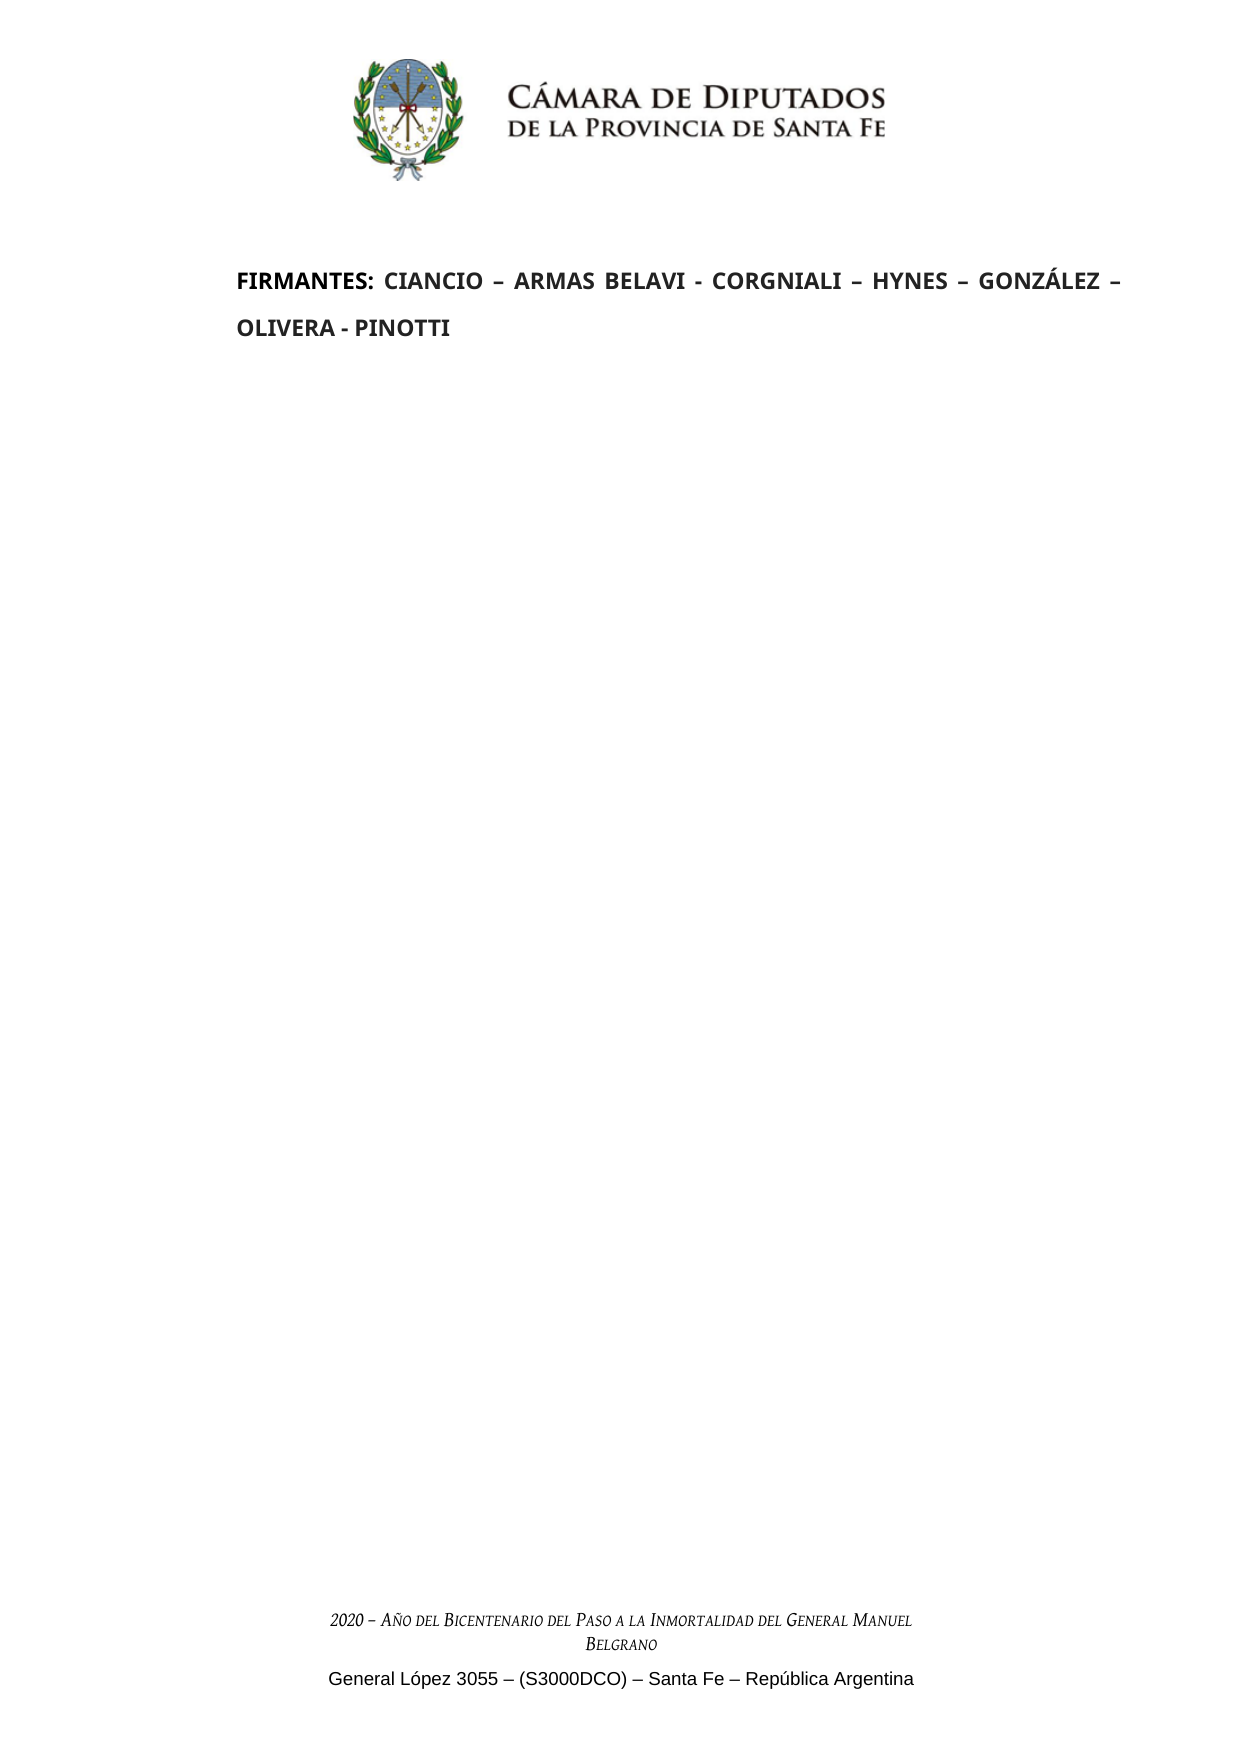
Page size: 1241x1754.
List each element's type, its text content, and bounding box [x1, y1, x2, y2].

text FIRMANTES: CIANCIO – ARMAS BELAVI - CORGNIALI – HYNES – GONZÁLEZ – OLIVERA - PINOTTI [236, 265, 1122, 343]
